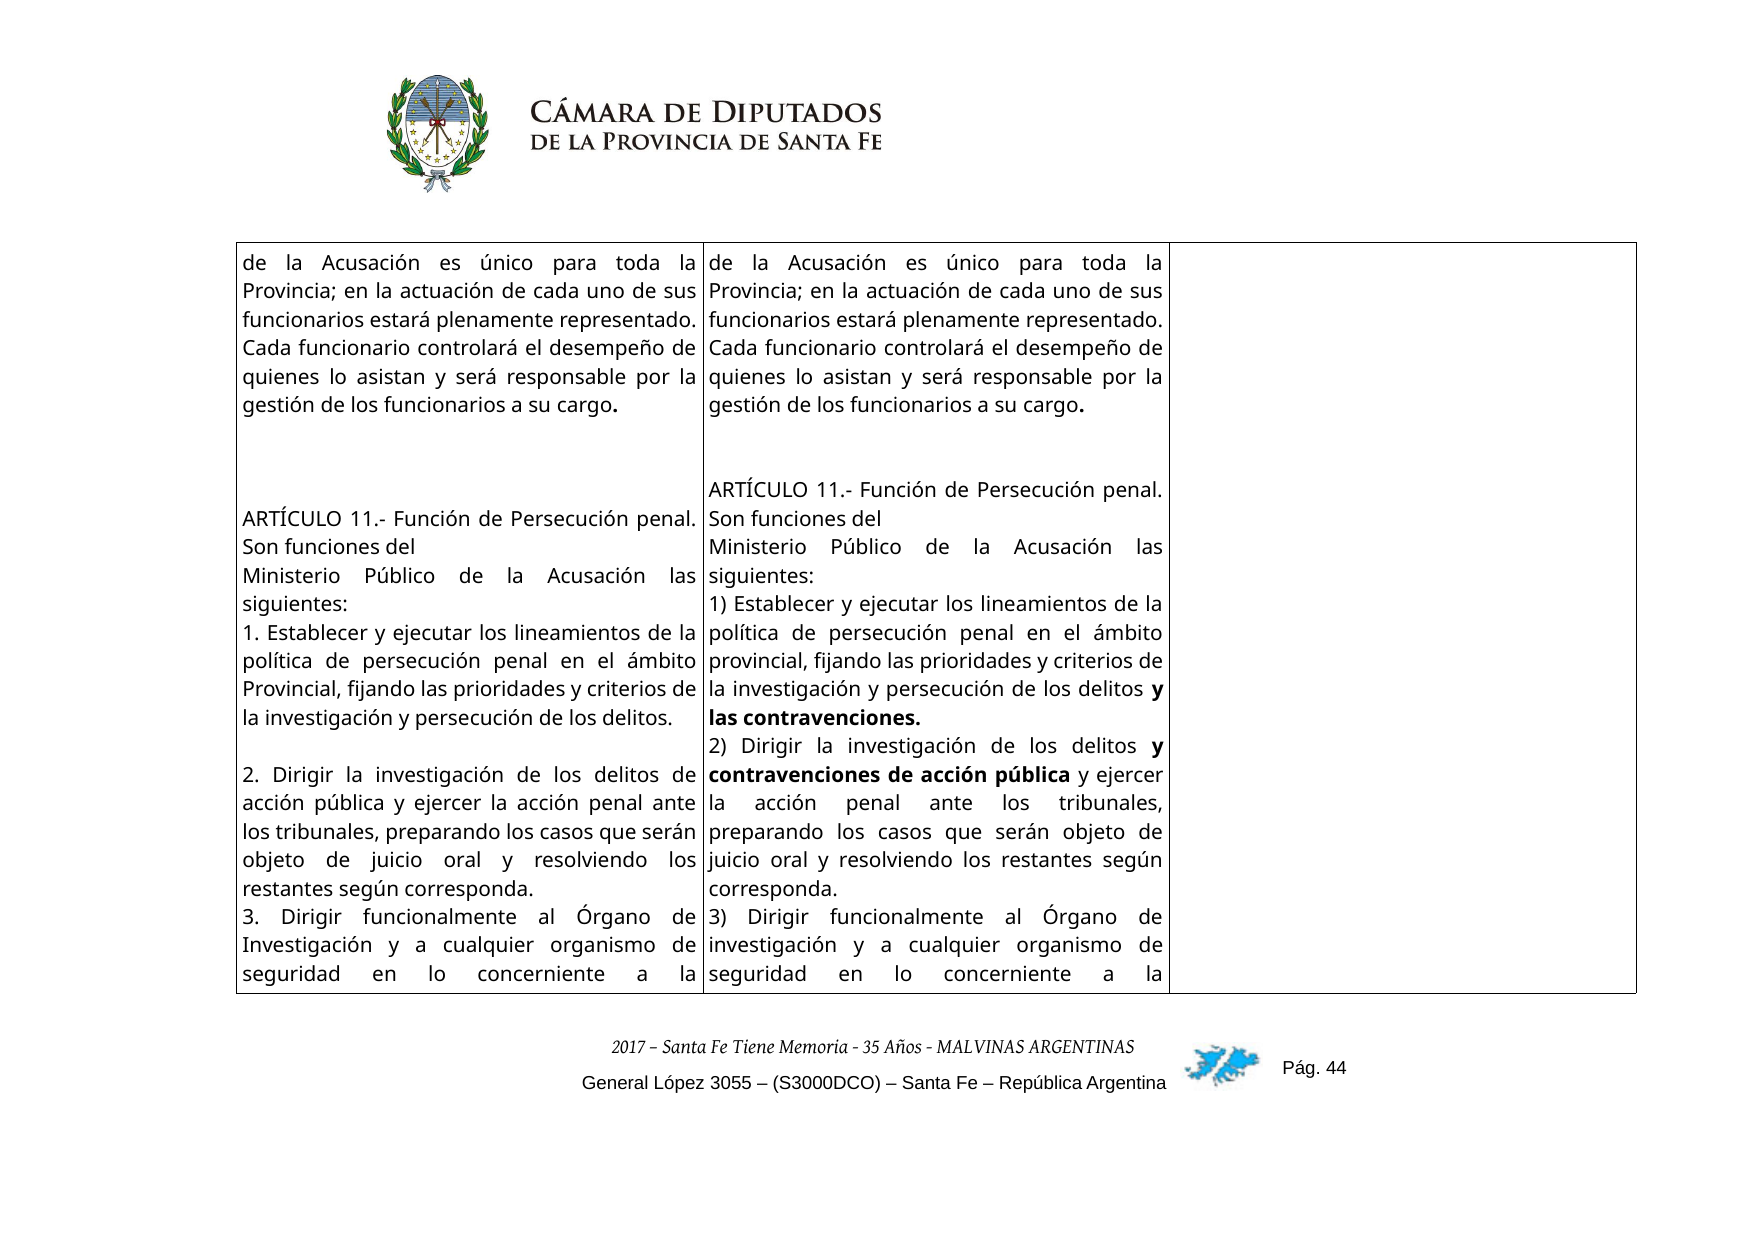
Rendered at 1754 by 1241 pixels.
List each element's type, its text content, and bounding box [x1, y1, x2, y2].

table_cell [1170, 243, 1636, 993]
picture [386, 75, 882, 197]
picture [1180, 1042, 1263, 1091]
table_cell de la Acusación es único para toda la Provincia; en la actuación de cada uno de sus funcionarios estará plenamente representado. Cada funcionario controlará el desempeño de quienes lo asistan y será responsable por la gestión de los funcionarios a su cargo. ARTÍCULO 11.- Función de Persecución penal. Son funciones del Ministerio Público de la Acusación las siguientes: 1. Establecer y ejecutar los lineamientos de la política de persecución penal en el ámbito Provincial, fijando las prioridades y criterios de la investigación y persecución de los delitos. 2. Dirigir la investigación de los delitos de acción pública y ejercer la acción penal ante los tribunales, preparando los casos que serán objeto de juicio oral y resolviendo los restantes según corresponda. 3. Dirigir funcionalmente al Órgano de Investigación y a cualquier organismo de seguridad en lo concerniente a la [237, 243, 703, 993]
table_cell de la Acusación es único para toda la Provincia; en la actuación de cada uno de sus funcionarios estará plenamente representado. Cada funcionario controlará el desempeño de quienes lo asistan y será responsable por la gestión de los funcionarios a su cargo. ARTÍCULO 11.- Función de Persecución penal. Son funciones del Ministerio Público de la Acusación las siguientes: 1) Establecer y ejecutar los lineamientos de la política de persecución penal en el ámbito provincial, fijando las prioridades y criterios de la investigación y persecución de los delitos y las contravenciones. 2) Dirigir la investigación de los delitos y contravenciones de acción pública y ejercer la acción penal ante los tribunales, preparando los casos que serán objeto de juicio oral y resolviendo los restantes según corresponda. 3) Dirigir funcionalmente al Órgano de investigación y a cualquier organismo de seguridad en lo concerniente a la [704, 243, 1169, 993]
